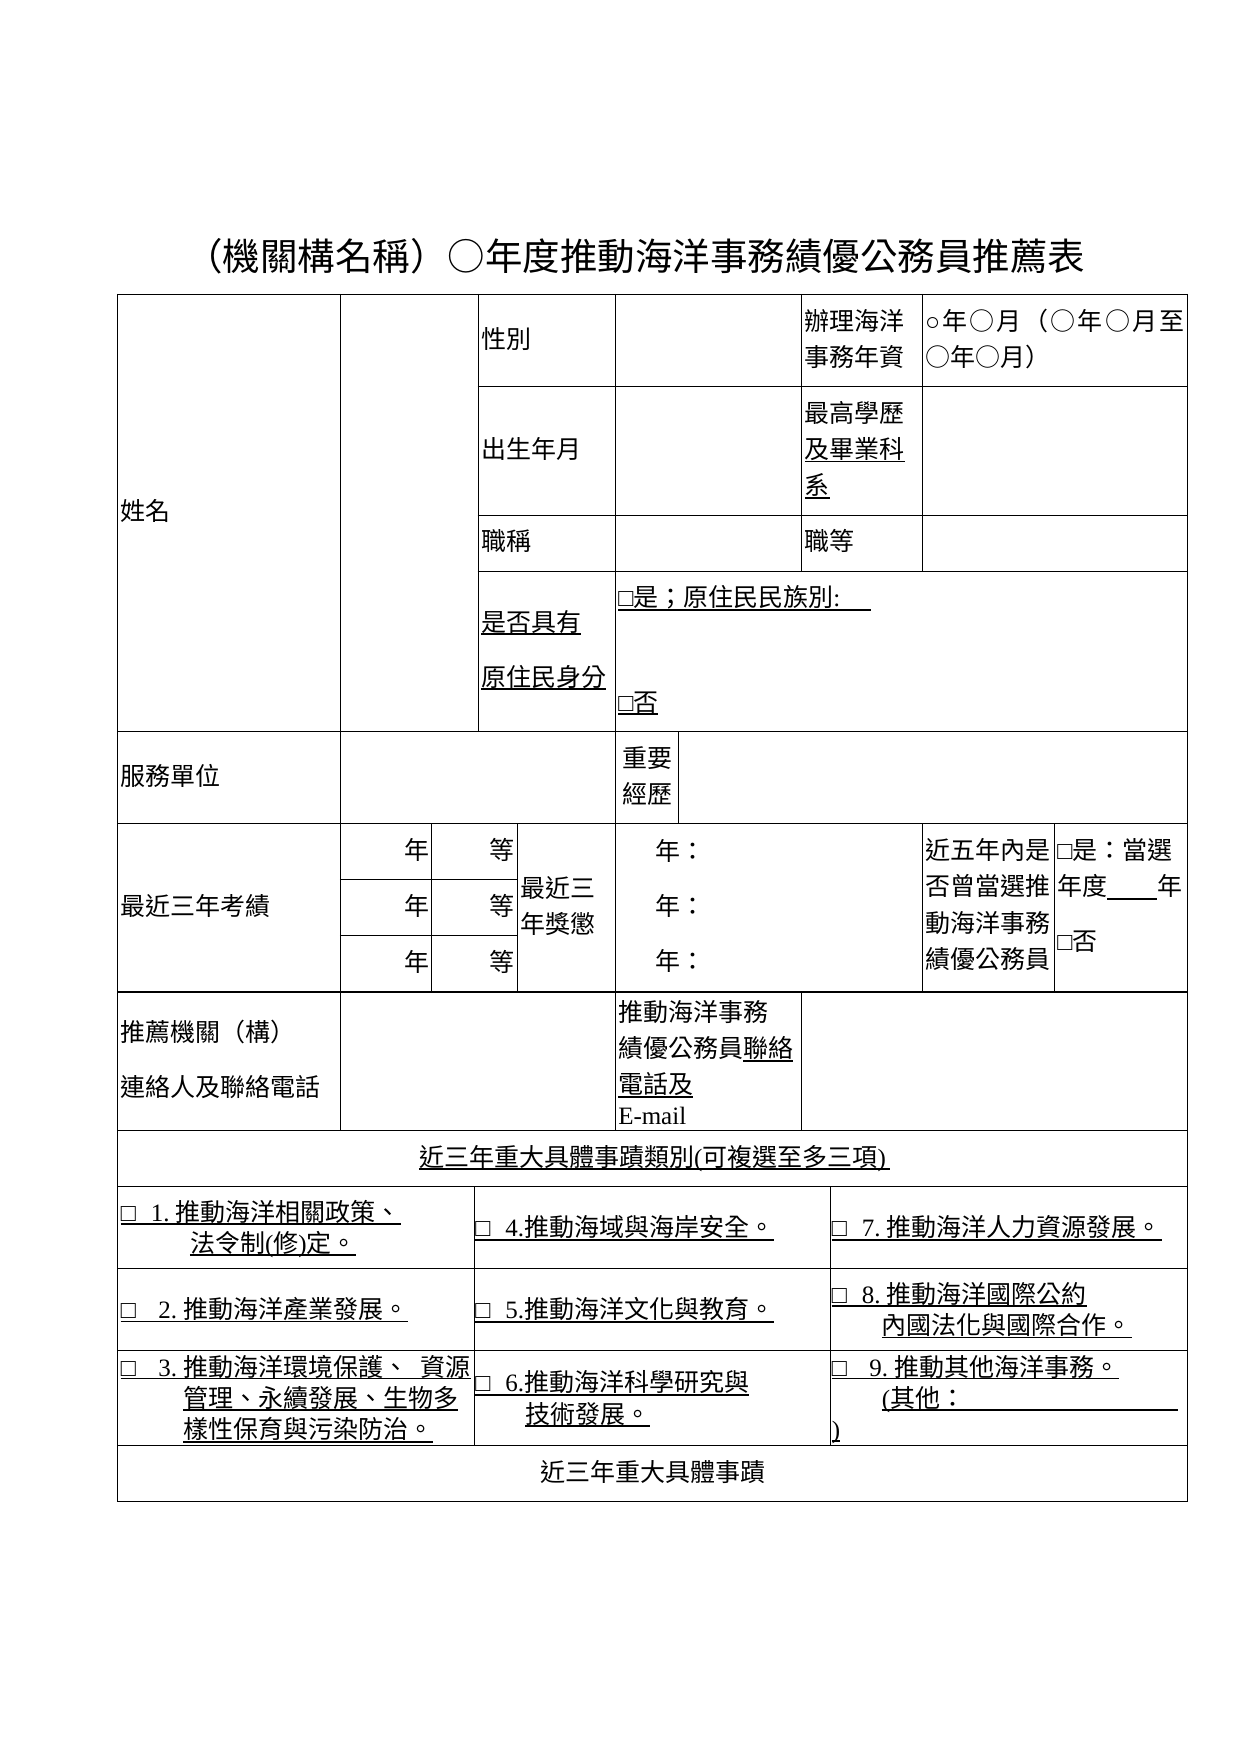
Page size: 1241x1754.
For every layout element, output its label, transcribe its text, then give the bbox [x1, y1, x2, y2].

table_header [341, 295, 478, 731]
table_cell 最近三年考績 [118, 824, 340, 991]
table_cell 近三年重大具體事蹟 [118, 1446, 1187, 1501]
table_cell □是；原住民民族別: □否 [616, 572, 1187, 731]
table_cell 重要經歷 [616, 732, 678, 823]
table_cell 年： 年： 年： [616, 824, 922, 991]
table_cell [341, 880, 401, 935]
text （機關構名稱）○年度推動海洋事務績優公務員推薦表 [177, 227, 1092, 281]
table_cell □ 6.推動海洋科學研究與 技術發展。 [475, 1351, 830, 1445]
table_cell 等 [486, 936, 517, 991]
table_cell [923, 516, 1187, 571]
table_header 辦理海洋事務年資 [802, 295, 922, 386]
table_cell 等 [486, 880, 517, 935]
table_cell 2. 推動海洋產業發展。 [118, 1269, 474, 1350]
table_header 姓名 [118, 295, 340, 731]
table_cell [616, 387, 801, 514]
table_cell 最高學歷及畢業科系 [802, 387, 922, 514]
table_cell [341, 936, 401, 991]
table_cell 年 [401, 936, 431, 991]
table_cell 推薦機關（構） 連絡人及聯絡電話 [118, 993, 340, 1130]
table_cell [341, 993, 615, 1130]
table_cell [432, 824, 486, 879]
table_cell [341, 824, 401, 879]
table_cell 最近三年獎懲 [518, 824, 615, 991]
table_cell 等 [486, 824, 517, 879]
table_cell [679, 732, 1187, 823]
table_cell 出生年月 [479, 387, 615, 514]
table_cell 職等 [802, 516, 922, 571]
table_cell [923, 387, 1187, 514]
table_cell [802, 993, 1187, 1130]
table_cell 年 [401, 824, 431, 879]
table_cell 推動海洋事務 績優公務員聯絡電話及 E-mail [616, 993, 801, 1130]
table_cell 職稱 [479, 516, 615, 571]
table_cell 近五年內是否曾當選推動海洋事務績優公務員 [923, 824, 1054, 991]
table_header ○年○月（○年○月至○年○月） [923, 295, 1187, 386]
table_cell □ 5.推動海洋文化與教育。 [475, 1269, 830, 1350]
table_header 性別 [479, 295, 615, 386]
table_cell □ 1. 推動海洋相關政策、 法令制(修)定。 [118, 1187, 474, 1268]
table_cell 3. 推動海洋環境保護、 資源 管理、永續發展、生物多樣性保育與污染防治。 [118, 1351, 474, 1445]
table_cell □ 8. 推動海洋國際公約 內國法化與國際合作。 [831, 1269, 1187, 1350]
table_cell 服務單位 [118, 732, 340, 823]
table_cell 年 [401, 880, 431, 935]
table_cell [341, 732, 615, 823]
table_cell □ 7. 推動海洋人力資源發展。 [831, 1187, 1187, 1268]
table_cell [432, 880, 486, 935]
table_cell □ 4.推動海域與海岸安全。 [475, 1187, 830, 1268]
table_cell □是：當選年度 年 □否 [1055, 824, 1187, 991]
table_cell 近三年重大具體事蹟類別(可複選至多三項) [118, 1131, 1187, 1186]
table_cell [616, 516, 801, 571]
table_cell 是否具有 原住民身分 [479, 572, 615, 731]
table_cell [432, 936, 486, 991]
table_header [616, 295, 801, 386]
table_cell 9. 推動其他海洋事務。 (其他： ) [831, 1351, 1187, 1445]
